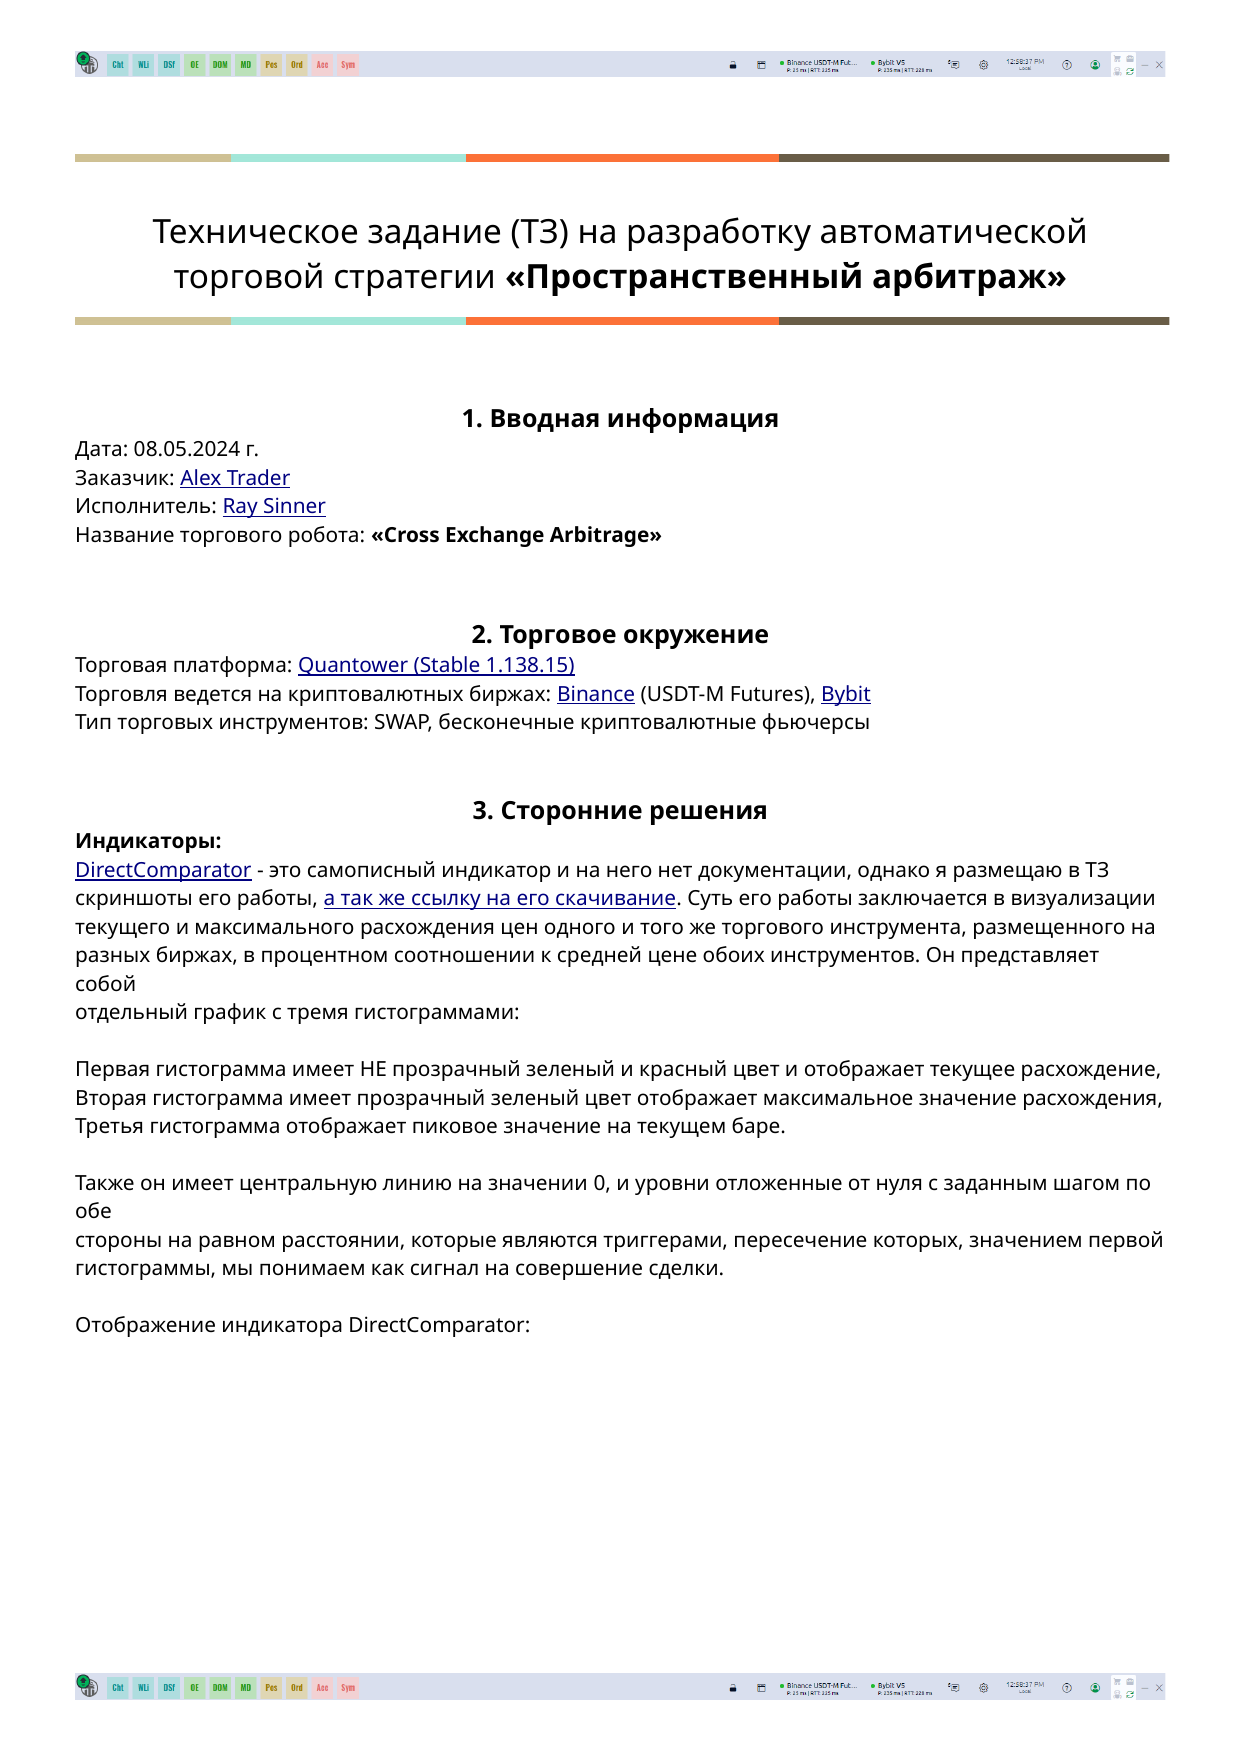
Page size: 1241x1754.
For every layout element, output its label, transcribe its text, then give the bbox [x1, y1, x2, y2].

text 2. Торговое окружение [75, 616, 1166, 650]
picture [75, 317, 1170, 325]
text разных биржах, в процентном соотношении к средней цене обоих инструментов. Он представляет собой [75, 940, 1166, 997]
picture [75, 154, 1170, 162]
text DirectComparator - это самописный индикатор и на него нет документации, однако я размещаю в ТЗ [75, 855, 1166, 883]
text Дата: 08.05.2024 г. [75, 434, 1166, 463]
text Отображение индикатора DirectComparator: [75, 1310, 1166, 1338]
text Название торгового робота: «Cross Exchange Arbitrage» [75, 520, 1166, 548]
text отдельный график с тремя гистограммами: [75, 997, 1166, 1026]
picture [75, 1673, 1166, 1700]
text Исполнитель: Ray Sinner [75, 491, 1166, 520]
text скриншоты его работы, а так же ссылку на его скачивание. Суть его работы заключается в визуализации [75, 883, 1166, 912]
text Тип торговых инструментов: SWAP, бесконечные криптовалютные фьючерсы [75, 707, 1166, 736]
text Техническое задание (ТЗ) на разработку автоматической торговой стратегии «Пространственный арбитраж» [75, 207, 1166, 298]
text Торговля ведется на криптовалютных биржах: Binance (USDT-M Futures), Bybit [75, 679, 1166, 707]
text 1. Вводная информация [75, 400, 1166, 434]
text Заказчик: Alex Trader [75, 463, 1166, 491]
text Индикаторы: [75, 827, 1166, 855]
text Торговая платформа: Quantower (Stable 1.138.15) [75, 650, 1166, 679]
text Третья гистограмма отображает пиковое значение на текущем баре. [75, 1111, 1166, 1139]
picture [75, 51, 1166, 77]
text гистограммы, мы понимаем как сигнал на совершение сделки. [75, 1253, 1166, 1282]
text Первая гистограмма имеет НЕ прозрачный зеленый и красный цвет и отображает текущее расхождение, [75, 1054, 1166, 1083]
text Также он имеет центральную линию на значении 0, и уровни отложенные от нуля с заданным шагом по обе [75, 1168, 1166, 1225]
text 3. Сторонние решения [75, 793, 1166, 827]
text стороны на равном расстоянии, которые являются триггерами, пересечение которых, значением первой [75, 1225, 1166, 1253]
text Вторая гистограмма имеет прозрачный зеленый цвет отображает максимальное значение расхождения, [75, 1083, 1166, 1111]
text текущего и максимального расхождения цен одного и того же торгового инструмента, размещенного на [75, 912, 1166, 940]
